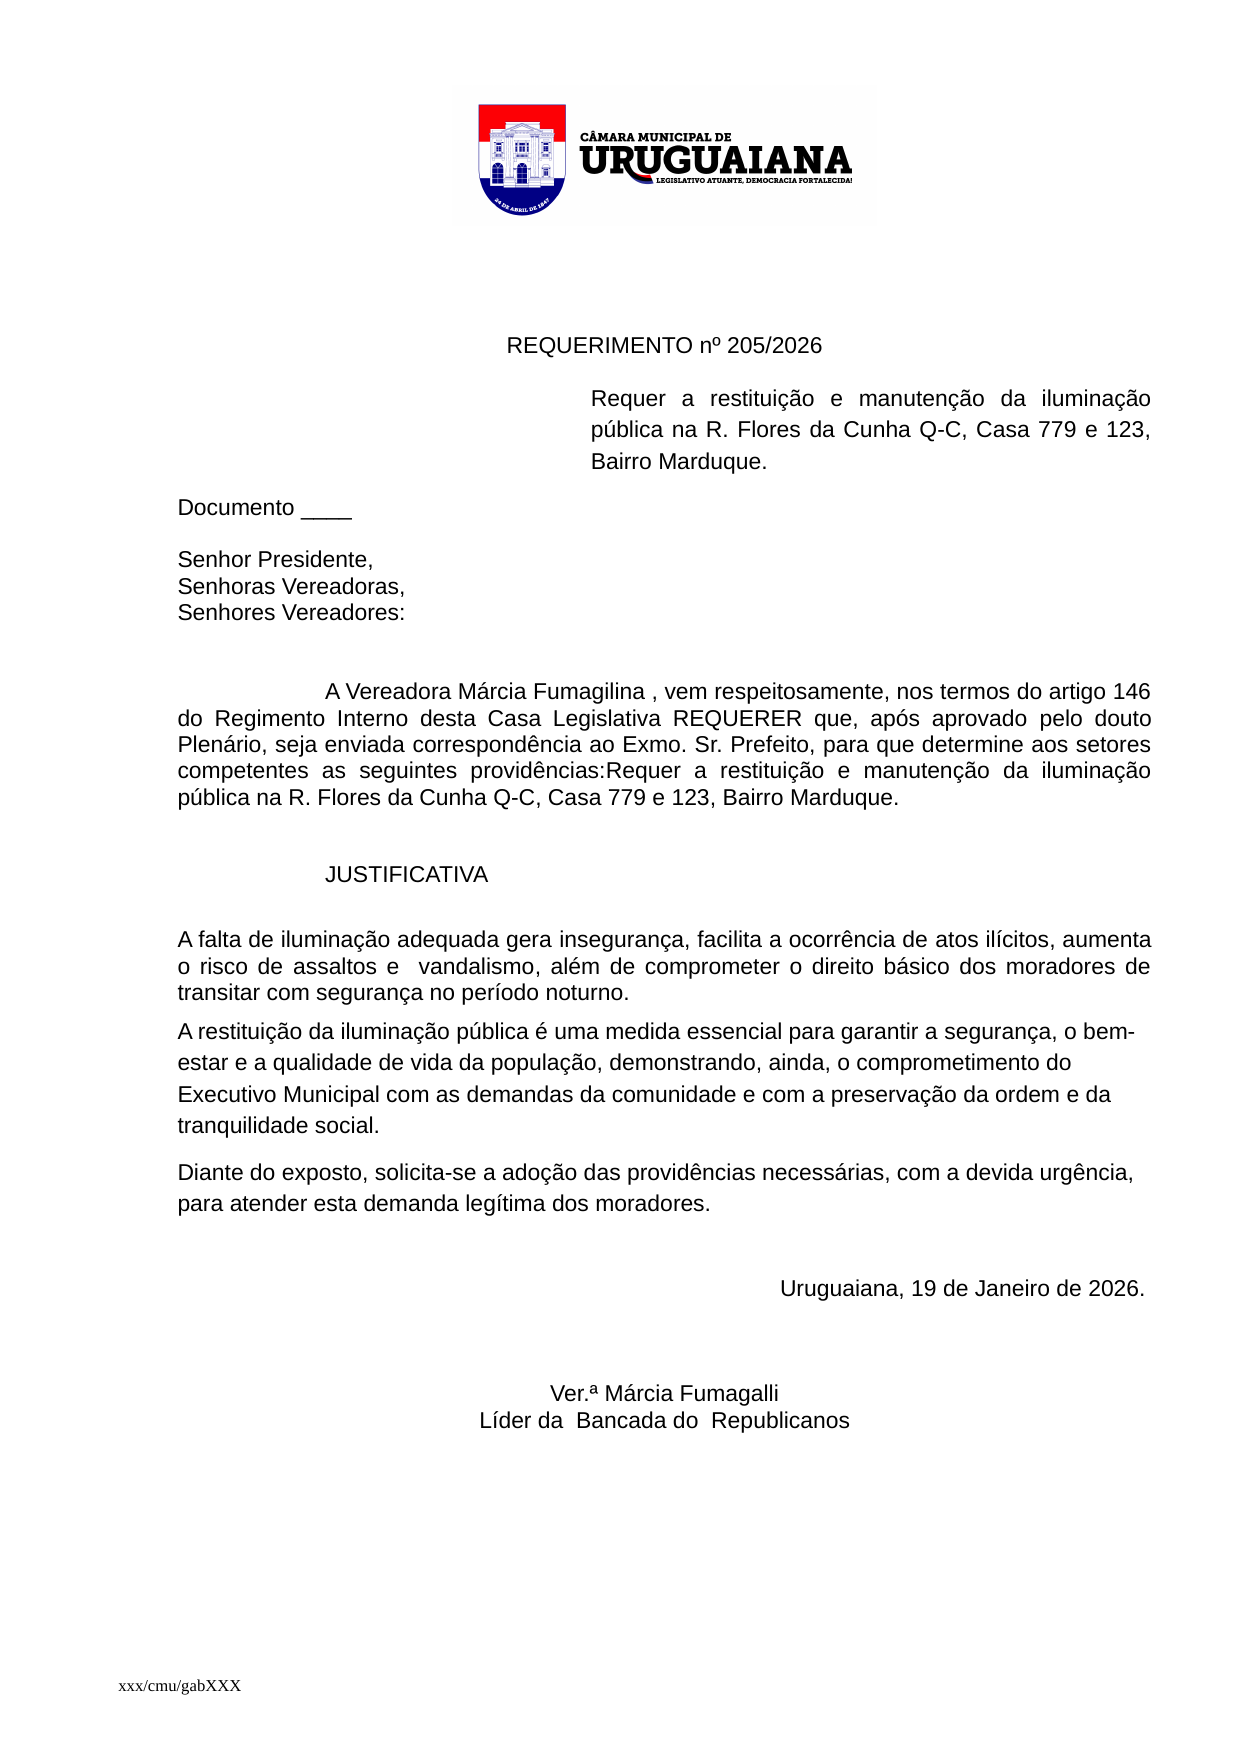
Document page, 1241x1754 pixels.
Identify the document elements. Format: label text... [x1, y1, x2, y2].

text Senhores Vereadores: [177, 599, 1152, 626]
text Ver.ª Márcia Fumagalli [177, 1380, 1152, 1407]
text A restituição da iluminação pública é uma medida essencial para garantir a segurança, o bem-estar e a qualidade de vida da população, demonstrando, ainda, o comprometimento do Executivo Municipal com as demandas da comunidade e com a preservação da ordem e da tranquilidade social. [177, 1018, 1152, 1139]
text A Vereadora Márcia Fumagilina , vem respeitosamente, nos termos do artigo 146 do Regimento Interno desta Casa Legislativa REQUERER que, após aprovado pelo douto Plenário, seja enviada correspondência ao Exmo. Sr. Prefeito, para que determine aos setores competentes as seguintes providências:Requer a restituição e manutenção da iluminação pública na R. Flores da Cunha Q-C, Casa 779 e 123, Bairro Marduque. [177, 678, 1152, 810]
text JUSTIFICATIVA [177, 861, 1152, 887]
text Senhoras Vereadoras, [177, 573, 1152, 599]
text Diante do exposto, solicita-se a adoção das providências necessárias, com a devida urgência, para atender esta demanda legítima dos moradores. [177, 1158, 1152, 1216]
text Requer a restituição e manutenção da iluminação pública na R. Flores da Cunha Q-C, Casa 779 e 123, Bairro Marduque. [591, 384, 1152, 474]
text Líder da Bancada do Republicanos [177, 1407, 1152, 1433]
text REQUERIMENTO nº 205/2026 [177, 332, 1152, 358]
text Senhor Presidente, [177, 546, 1152, 573]
text A falta de iluminação adequada gera insegurança, facilita a ocorrência de atos ilícitos, aumenta o risco de assaltos e vandalismo, além de comprometer o direito básico dos moradores de transitar com segurança no período noturno. [177, 900, 1152, 1005]
text Uruguaiana, 19 de Janeiro de 2026. [177, 1275, 1152, 1301]
text Documento ____ [177, 494, 1152, 520]
picture [451, 85, 877, 226]
